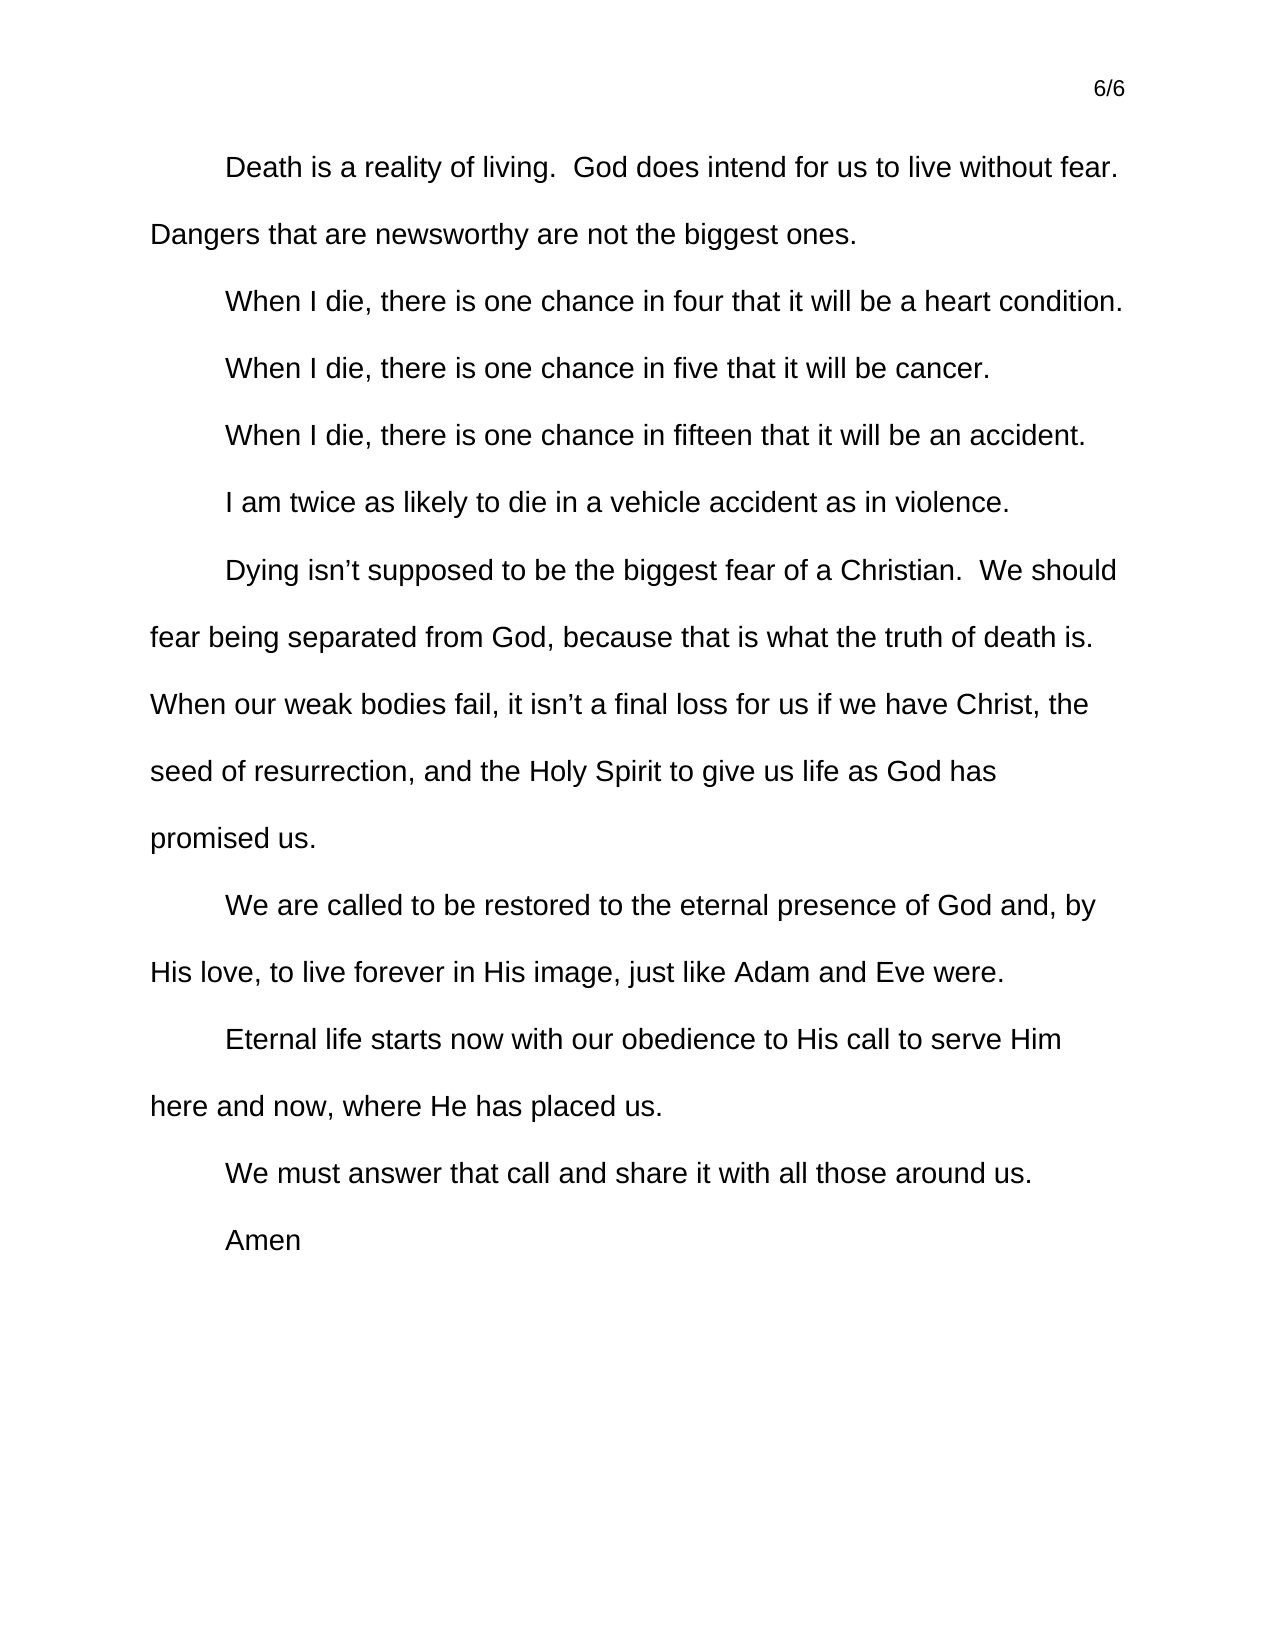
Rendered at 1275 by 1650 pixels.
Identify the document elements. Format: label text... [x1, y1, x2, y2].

text When I die, there is one chance in fifteen that it will be an accident. [150, 418, 1125, 452]
text Death is a reality of living. God does intend for us to live without fear. Dangers that are newsworthy are not the biggest ones. [150, 150, 1125, 251]
text Dying isn’t supposed to be the biggest fear of a Christian. We should fear being separated from God, because that is what the truth of death is. When our weak bodies fail, it isn’t a final loss for us if we have Christ, the seed of resurrection, and the Holy Spirit to give us life as God has promised us. [150, 552, 1125, 854]
text Amen [150, 1223, 1125, 1257]
text We must answer that call and share it with all those around us. [150, 1156, 1125, 1190]
text When I die, there is one chance in four that it will be a heart condition. [150, 284, 1125, 318]
text I am twice as likely to die in a vehicle accident as in violence. [150, 485, 1125, 519]
text When I die, there is one chance in five that it will be cancer. [150, 351, 1125, 385]
text Eternal life starts now with our obedience to His call to serve Him here and now, where He has placed us. [150, 1022, 1125, 1123]
text We are called to be restored to the eternal presence of God and, by His love, to live forever in His image, just like Adam and Eve were. [150, 888, 1125, 988]
